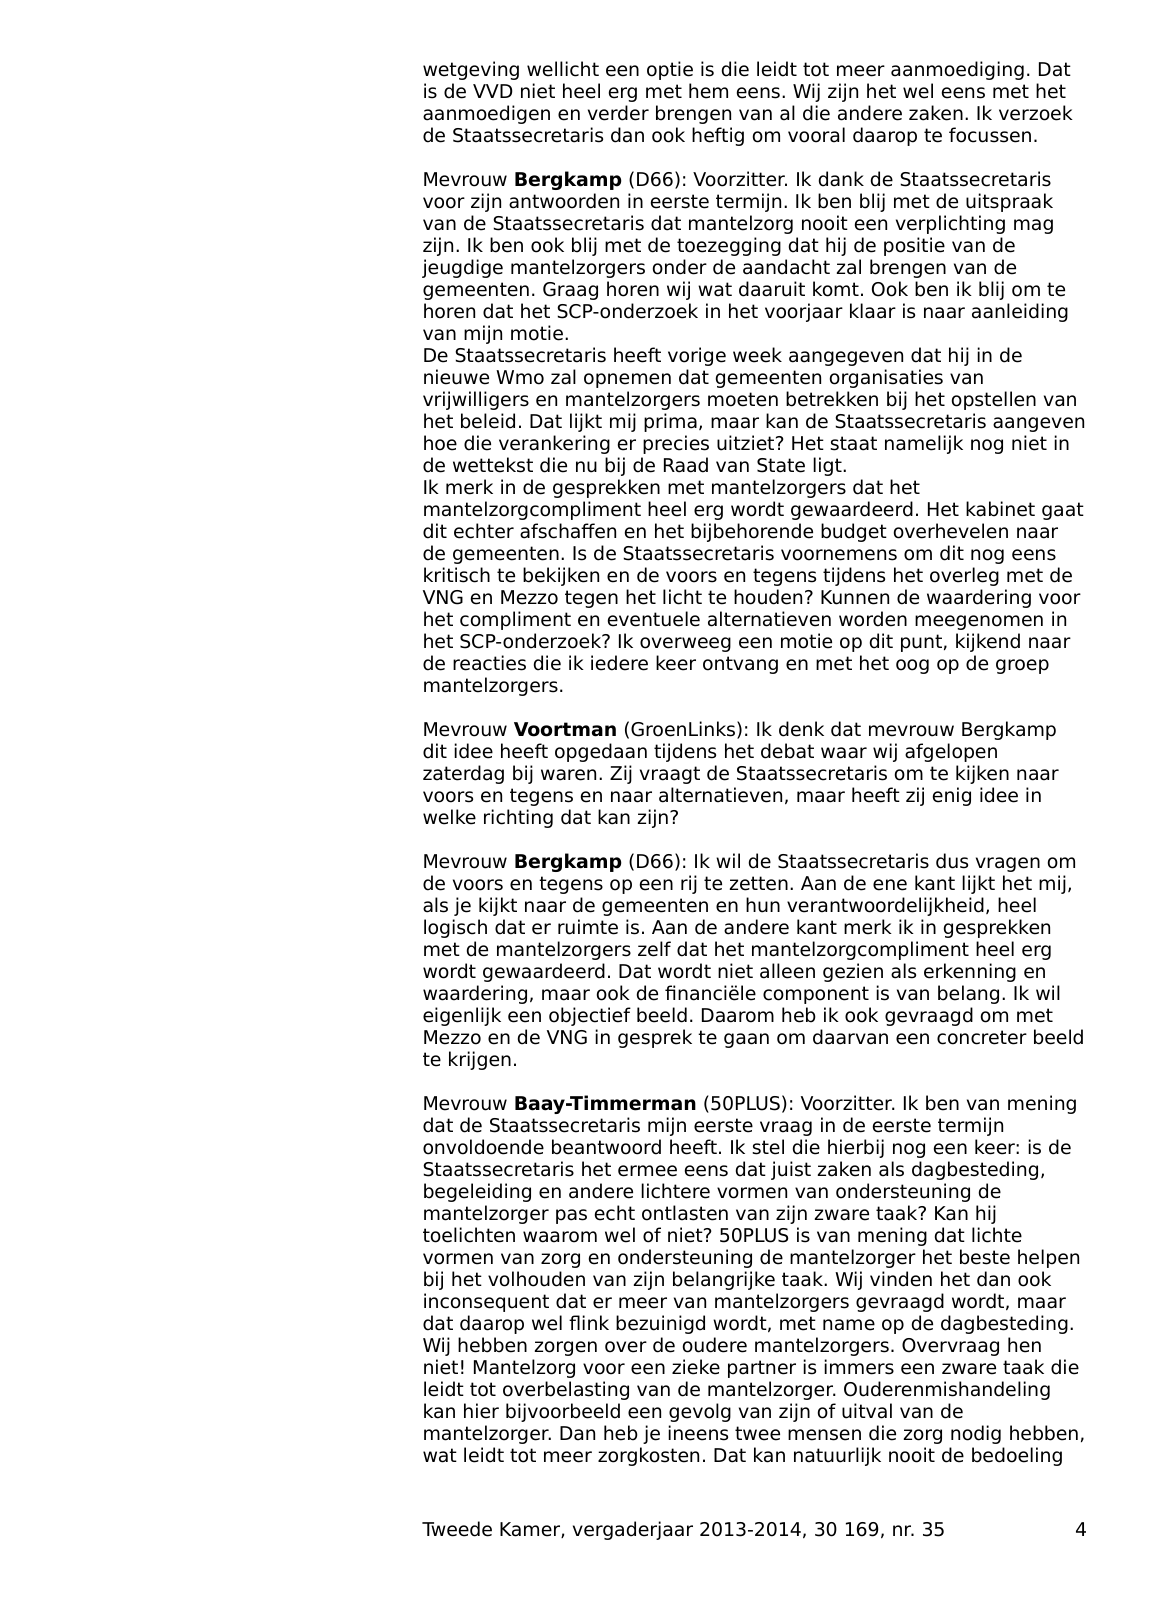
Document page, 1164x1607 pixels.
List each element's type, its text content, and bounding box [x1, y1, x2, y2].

text Mevrouw Bergkamp (D66): Ik wil de Staatssecretaris dus vragen om de voors en tegens op een rij te zetten. Aan de ene kant lijkt het mij, als je kijkt naar de gemeenten en hun verantwoordelijkheid, heel logisch dat er ruimte is. Aan de andere kant merk ik in gesprekken met de mantelzorgers zelf dat het mantelzorgcompliment heel erg wordt gewaardeerd. Dat wordt niet alleen gezien als erkenning en waardering, maar ook de financiële component is van belang. Ik wil eigenlijk een objectief beeld. Daarom heb ik ook gevraagd om met Mezzo en de VNG in gesprek te gaan om daarvan een concreter beeld te krijgen. [422, 851, 1087, 1071]
text Mevrouw Bergkamp (D66): Voorzitter. Ik dank de Staatssecretaris voor zijn antwoorden in eerste termijn. Ik ben blij met de uitspraak van de Staatssecretaris dat mantelzorg nooit een verplichting mag zijn. Ik ben ook blij met de toezegging dat hij de positie van de jeugdige mantelzorgers onder de aandacht zal brengen van de gemeenten. Graag horen wij wat daaruit komt. Ook ben ik blij om te horen dat het SCP-onderzoek in het voorjaar klaar is naar aanleiding van mijn motie. [422, 169, 1087, 345]
text Wij hebben zorgen over de oudere mantelzorgers. Overvraag hen niet! Mantelzorg voor een zieke partner is immers een zware taak die leidt tot overbelasting van de mantelzorger. Ouderenmishandeling kan hier bijvoorbeeld een gevolg van zijn of uitval van de mantelzorger. Dan heb je ineens twee mensen die zorg nodig hebben, wat leidt tot meer zorgkosten. Dat kan natuurlijk nooit de bedoeling [422, 1335, 1087, 1467]
text De Staatssecretaris heeft vorige week aangegeven dat hij in de nieuwe Wmo zal opnemen dat gemeenten organisaties van vrijwilligers en mantelzorgers moeten betrekken bij het opstellen van het beleid. Dat lijkt mij prima, maar kan de Staatssecretaris aangeven hoe die verankering er precies uitziet? Het staat namelijk nog niet in de wettekst die nu bij de Raad van State ligt. [422, 345, 1087, 477]
text Mevrouw Baay-Timmerman (50PLUS): Voorzitter. Ik ben van mening dat de Staatssecretaris mijn eerste vraag in de eerste termijn onvoldoende beantwoord heeft. Ik stel die hierbij nog een keer: is de Staatssecretaris het ermee eens dat juist zaken als dagbesteding, begeleiding en andere lichtere vormen van ondersteuning de mantelzorger pas echt ontlasten van zijn zware taak? Kan hij toelichten waarom wel of niet? 50PLUS is van mening dat lichte vormen van zorg en ondersteuning de mantelzorger het beste helpen bij het volhouden van zijn belangrijke taak. Wij vinden het dan ook inconsequent dat er meer van mantelzorgers gevraagd wordt, maar dat daarop wel flink bezuinigd wordt, met name op de dagbesteding. [422, 1093, 1087, 1335]
text Ik merk in de gesprekken met mantelzorgers dat het mantelzorgcompliment heel erg wordt gewaardeerd. Het kabinet gaat dit echter afschaffen en het bijbehorende budget overhevelen naar de gemeenten. Is de Staatssecretaris voornemens om dit nog eens kritisch te bekijken en de voors en tegens tijdens het overleg met de VNG en Mezzo tegen het licht te houden? Kunnen de waardering voor het compliment en eventuele alternatieven worden meegenomen in het SCP-onderzoek? Ik overweeg een motie op dit punt, kijkend naar de reacties die ik iedere keer ontvang en met het oog op de groep mantelzorgers. [422, 477, 1087, 697]
text wetgeving wellicht een optie is die leidt tot meer aanmoediging. Dat is de VVD niet heel erg met hem eens. Wij zijn het wel eens met het aanmoedigen en verder brengen van al die andere zaken. Ik verzoek de Staatssecretaris dan ook heftig om vooral daarop te focussen. [422, 59, 1087, 147]
text Mevrouw Voortman (GroenLinks): Ik denk dat mevrouw Bergkamp dit idee heeft opgedaan tijdens het debat waar wij afgelopen zaterdag bij waren. Zij vraagt de Staatssecretaris om te kijken naar voors en tegens en naar alternatieven, maar heeft zij enig idee in welke richting dat kan zijn? [422, 719, 1087, 829]
